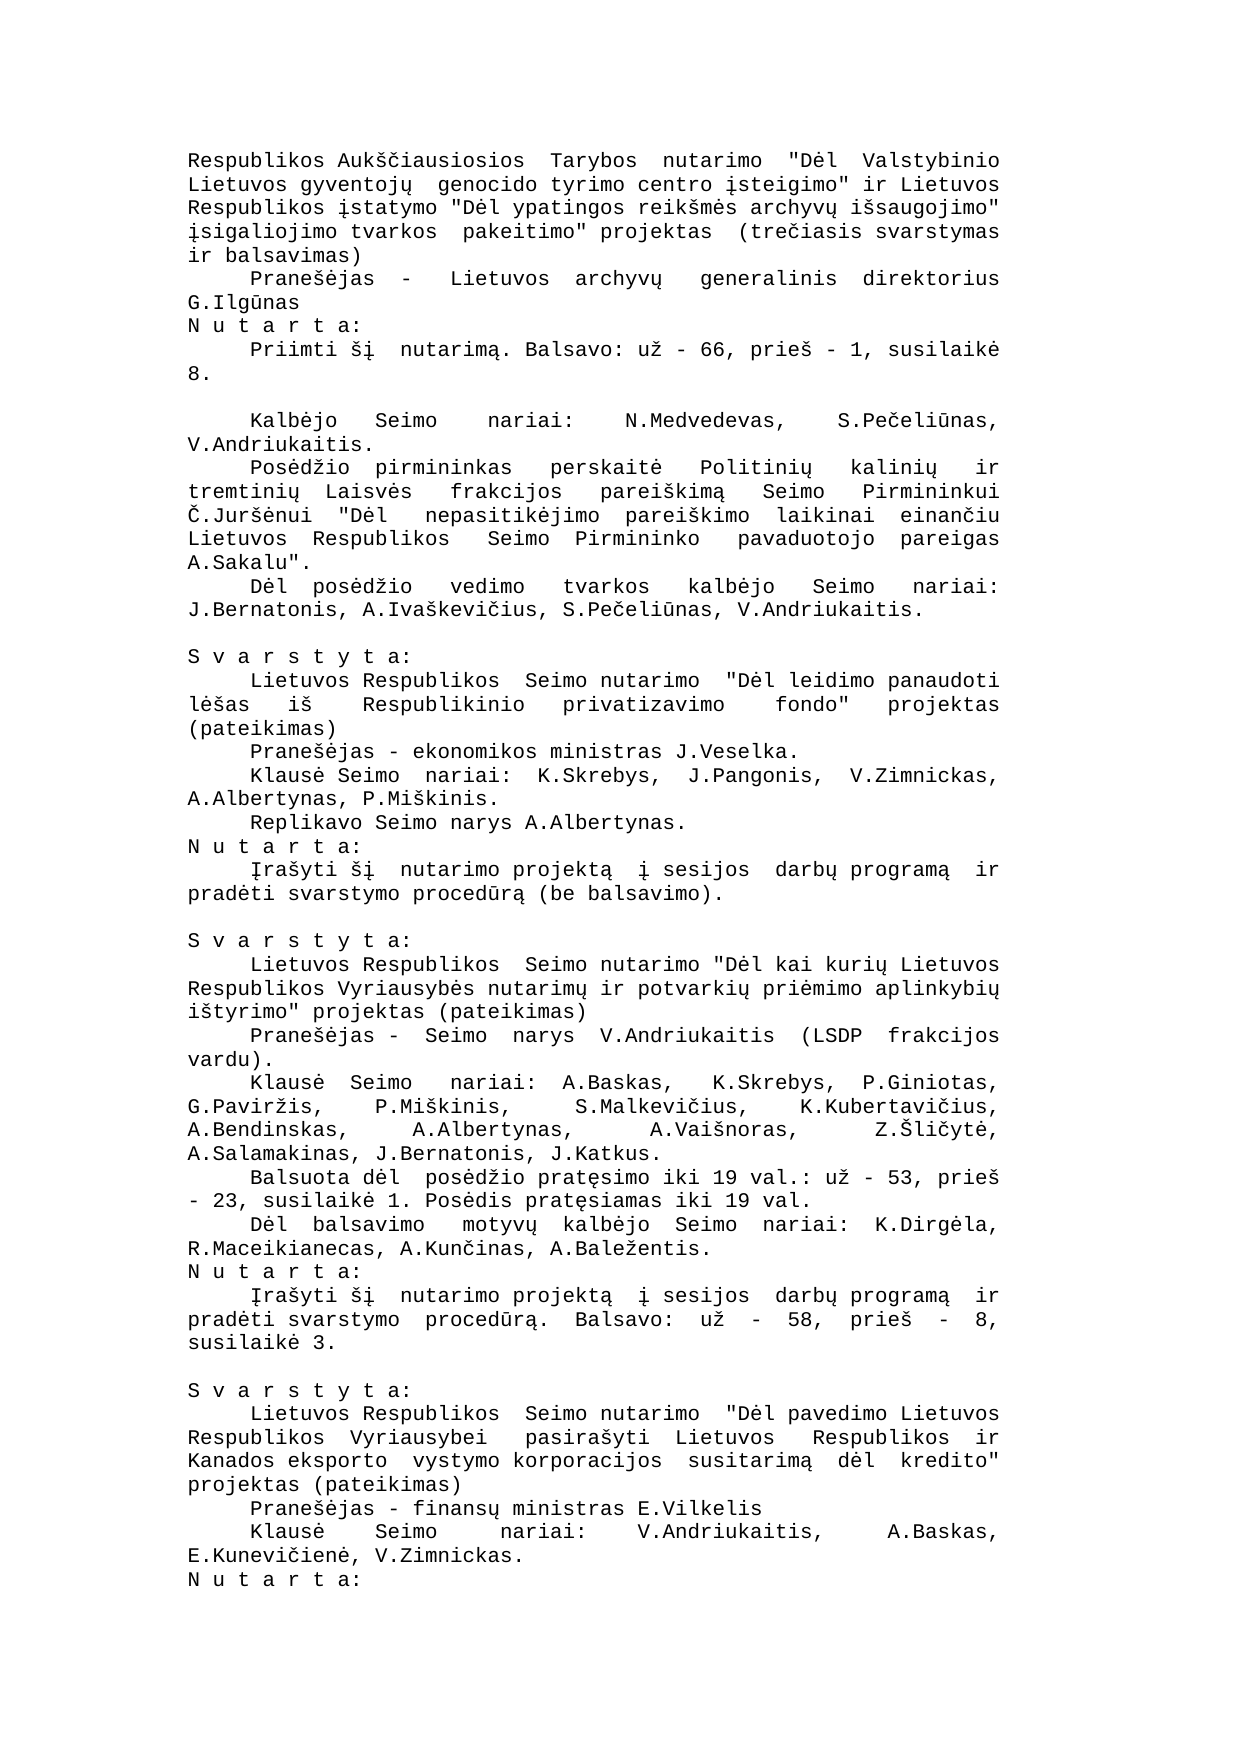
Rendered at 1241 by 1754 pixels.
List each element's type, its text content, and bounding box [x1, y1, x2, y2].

text A.Albertynas, P.Miškinis. [187, 788, 1053, 812]
text Respublikos Vyriausybei pasirašyti Lietuvos Respublikos ir [187, 1427, 1053, 1451]
text Pranešėjas - Seimo narys V.Andriukaitis (LSDP frakcijos [187, 1025, 1053, 1048]
text Lietuvos Respublikos Seimo Pirmininko pavaduotojo pareigas [187, 528, 1053, 552]
text E.Kunevičienė, V.Zimnickas. [187, 1545, 1053, 1569]
text S v a r s t y t a: [187, 1379, 1053, 1403]
text Respublikos Vyriausybės nutarimų ir potvarkių priėmimo aplinkybių [187, 978, 1053, 1001]
text Pranešėjas - finansų ministras E.Vilkelis [187, 1498, 1053, 1521]
text Įrašyti šį nutarimo projektą į sesijos darbų programą ir [187, 859, 1053, 883]
text pradėti svarstymo procedūrą. Balsavo: už - 58, prieš - 8, [187, 1309, 1053, 1332]
text J.Bernatonis, A.Ivaškevičius, S.Pečeliūnas, V.Andriukaitis. [187, 599, 1053, 623]
text N u t a r t a: [187, 1261, 1053, 1285]
text Pranešėjas - ekonomikos ministras J.Veselka. [187, 741, 1053, 765]
text G.Paviržis, P.Miškinis, S.Malkevičius, K.Kubertavičius, [187, 1096, 1053, 1119]
text Replikavo Seimo narys A.Albertynas. [187, 812, 1053, 836]
text Priimti šį nutarimą. Balsavo: už - 66, prieš - 1, susilaikė [187, 339, 1053, 363]
text Respublikos Aukščiausiosios Tarybos nutarimo "Dėl Valstybinio [187, 150, 1053, 174]
text Kanados eksporto vystymo korporacijos susitarimą dėl kredito" [187, 1451, 1053, 1474]
text A.Salamakinas, J.Bernatonis, J.Katkus. [187, 1143, 1053, 1167]
text vardu). [187, 1048, 1053, 1072]
text R.Maceikianecas, A.Kunčinas, A.Baležentis. [187, 1238, 1053, 1261]
text Lietuvos Respublikos Seimo nutarimo "Dėl kai kurių Lietuvos [187, 954, 1053, 978]
text įsigaliojimo tvarkos pakeitimo" projektas (trečiasis svarstymas [187, 221, 1053, 244]
text pradėti svarstymo procedūrą (be balsavimo). [187, 883, 1053, 907]
text N u t a r t a: [187, 836, 1053, 859]
text Respublikos įstatymo "Dėl ypatingos reikšmės archyvų išsaugojimo" [187, 197, 1053, 221]
text Įrašyti šį nutarimo projektą į sesijos darbų programą ir [187, 1285, 1053, 1309]
text Kalbėjo Seimo nariai: N.Medvedevas, S.Pečeliūnas, [187, 410, 1053, 434]
text V.Andriukaitis. [187, 434, 1053, 457]
text (pateikimas) [187, 717, 1053, 741]
text Pranešėjas - Lietuvos archyvų generalinis direktorius [187, 268, 1053, 292]
text ir balsavimas) [187, 244, 1053, 268]
text S v a r s t y t a: [187, 647, 1053, 670]
text Lietuvos gyventojų genocido tyrimo centro įsteigimo" ir Lietuvos [187, 174, 1053, 197]
text ištyrimo" projektas (pateikimas) [187, 1001, 1053, 1025]
text lėšas iš Respublikinio privatizavimo fondo" projektas [187, 694, 1053, 717]
text tremtinių Laisvės frakcijos pareiškimą Seimo Pirmininkui [187, 481, 1053, 505]
text projektas (pateikimas) [187, 1474, 1053, 1498]
text Č.Juršėnui "Dėl nepasitikėjimo pareiškimo laikinai einančiu [187, 505, 1053, 528]
text - 23, susilaikė 1. Posėdis pratęsiamas iki 19 val. [187, 1190, 1053, 1214]
text Klausė Seimo nariai: K.Skrebys, J.Pangonis, V.Zimnickas, [187, 765, 1053, 788]
text Dėl posėdžio vedimo tvarkos kalbėjo Seimo nariai: [187, 576, 1053, 599]
text G.Ilgūnas [187, 292, 1053, 316]
text 8. [187, 363, 1053, 386]
text Klausė Seimo nariai: A.Baskas, K.Skrebys, P.Giniotas, [187, 1072, 1053, 1096]
text susilaikė 3. [187, 1332, 1053, 1356]
text N u t a r t a: [187, 316, 1053, 339]
text Lietuvos Respublikos Seimo nutarimo "Dėl pavedimo Lietuvos [187, 1403, 1053, 1427]
text A.Bendinskas, A.Albertynas, A.Vaišnoras, Z.Šličytė, [187, 1119, 1053, 1143]
text A.Sakalu". [187, 552, 1053, 576]
text Klausė Seimo nariai: V.Andriukaitis, A.Baskas, [187, 1521, 1053, 1545]
text Balsuota dėl posėdžio pratęsimo iki 19 val.: už - 53, prieš [187, 1167, 1053, 1190]
text Lietuvos Respublikos Seimo nutarimo "Dėl leidimo panaudoti [187, 670, 1053, 694]
text Posėdžio pirmininkas perskaitė Politinių kalinių ir [187, 457, 1053, 481]
text Dėl balsavimo motyvų kalbėjo Seimo nariai: K.Dirgėla, [187, 1214, 1053, 1238]
text N u t a r t a: [187, 1569, 1053, 1592]
text S v a r s t y t a: [187, 930, 1053, 954]
